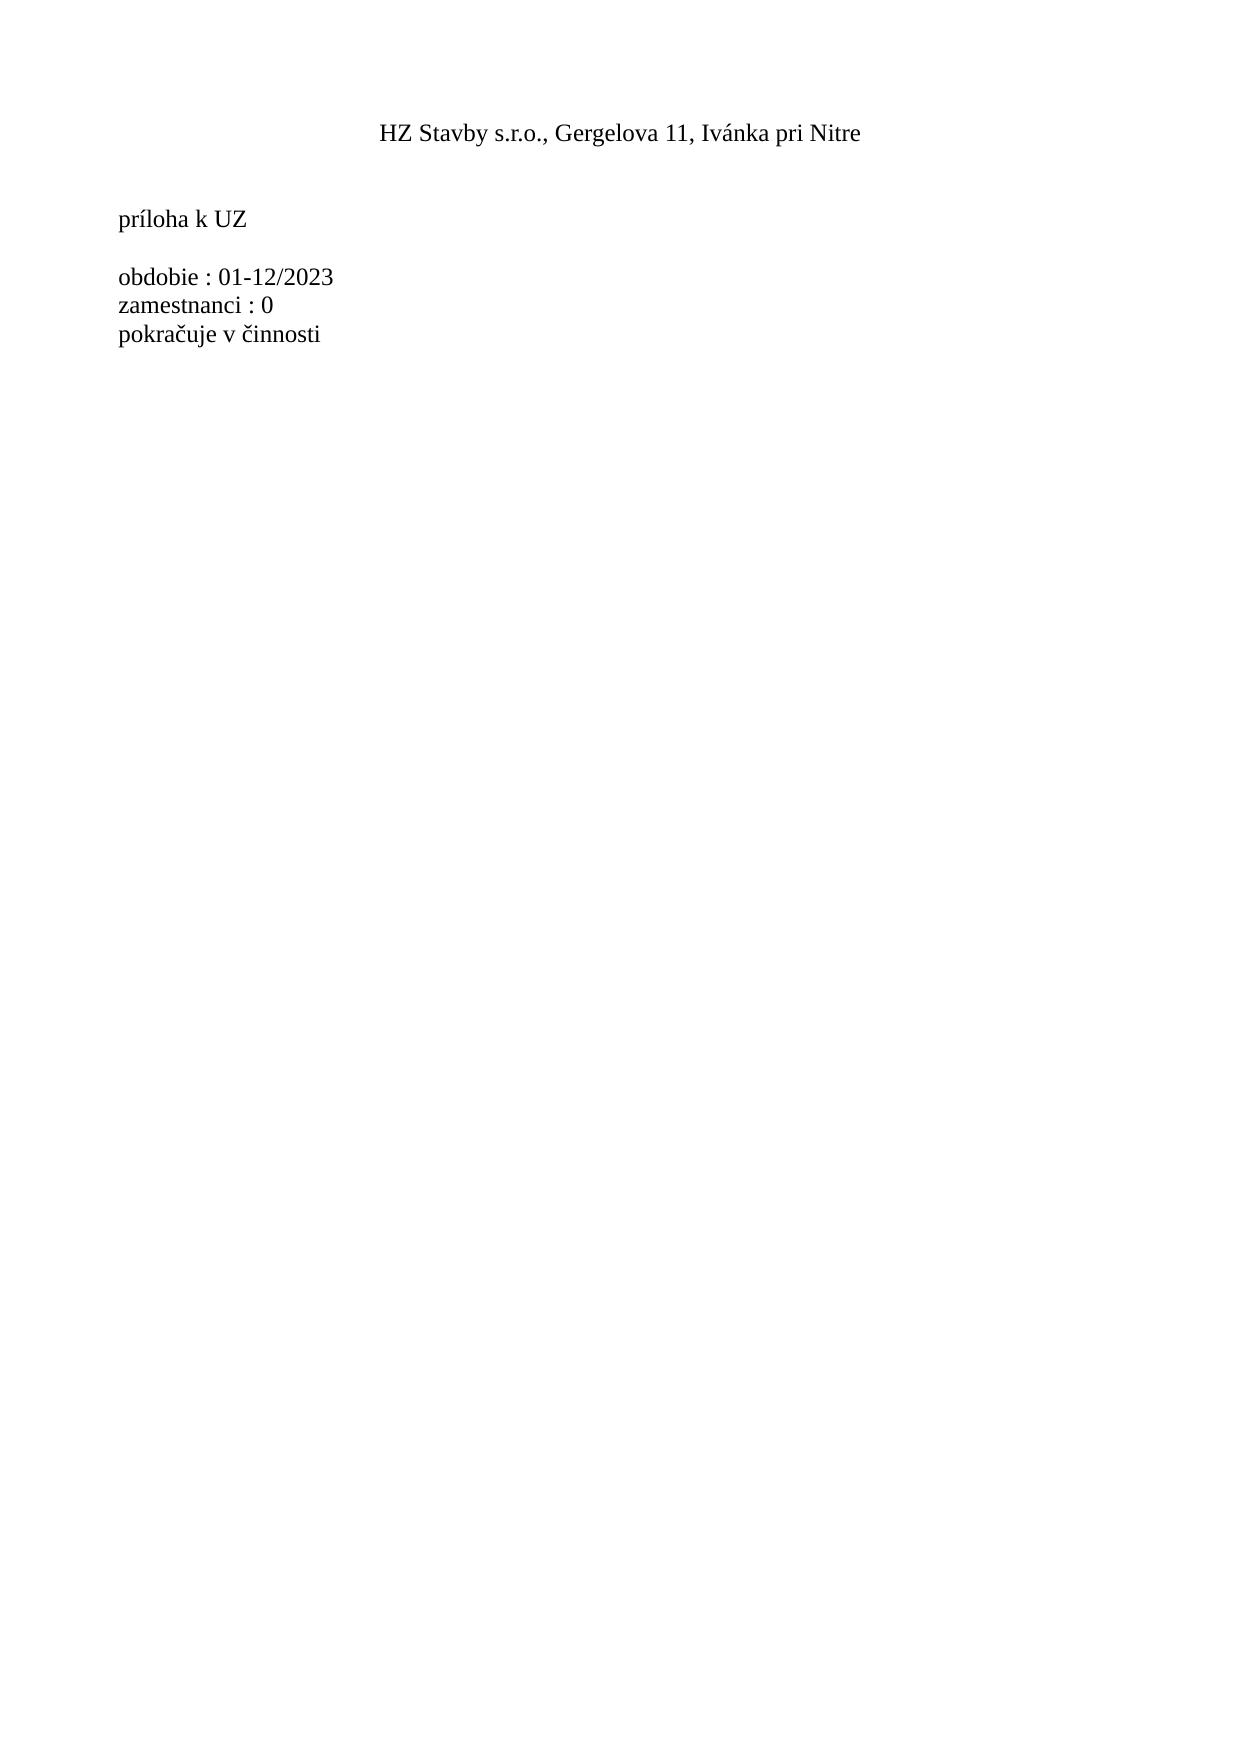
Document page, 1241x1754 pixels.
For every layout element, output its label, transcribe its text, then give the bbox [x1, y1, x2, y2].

text obdobie : 01-12/2023 [118, 262, 1122, 291]
text HZ Stavby s.r.o., Gergelova 11, Ivánka pri Nitre [118, 118, 1122, 147]
text príloha k UZ [118, 204, 1122, 233]
text pokračuje v činnosti [118, 319, 1122, 348]
text zamestnanci : 0 [118, 291, 1122, 319]
